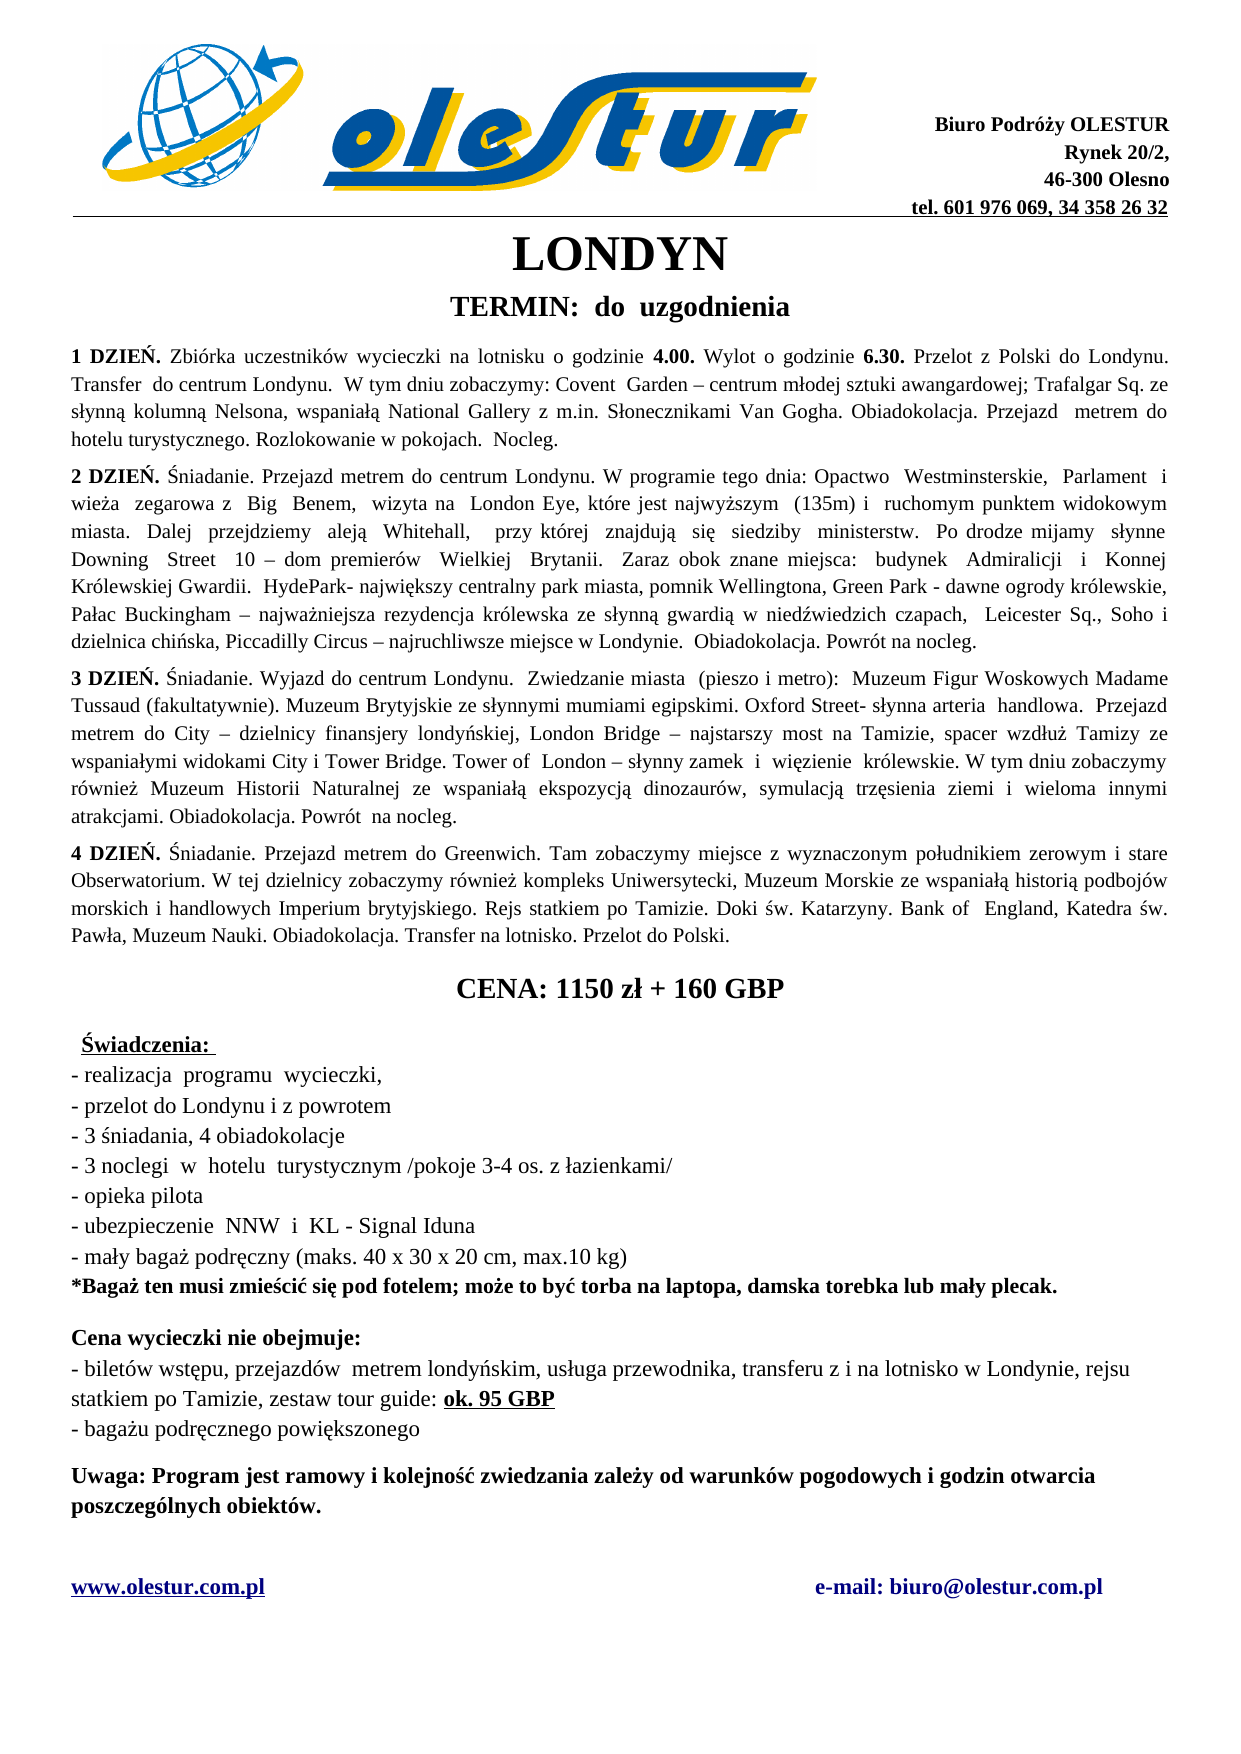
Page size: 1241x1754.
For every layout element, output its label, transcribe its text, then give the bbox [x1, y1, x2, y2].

list Biuro Podróży OLESTUR [817, 112, 1169, 136]
text 46-300 Olesno [817, 167, 1169, 191]
text - 3 śniadania, 4 obiadokolacje [71, 1122, 1169, 1148]
text - ubezpieczenie NNW i KL - Signal Iduna [71, 1213, 1169, 1239]
text LONDYN [71, 223, 1169, 281]
text *Bagaż ten musi zmieścić się pod fotelem; może to być torba na laptopa, damska torebka lub mały plecak. [71, 1273, 1169, 1298]
text [71, 140, 102, 164]
text [71, 167, 102, 191]
text Rynek 20/2, [817, 140, 1169, 164]
text 3 DZIEŃ. Śniadanie. Wyjazd do centrum Londynu. Zwiedzanie miasta (pieszo i metro): Muzeum Figur Woskowych Madame Tussaud (fakultatywnie). Muzeum Brytyjskie ze słynnymi mumiami egipskimi. Oxford Street- słynna arteria handlowa. Przejazd metrem do City – dzielnicy finansjery londyńskiej, London Bridge – najstarszy most na Tamizie, spacer wzdłuż Tamizy ze wspaniałymi widokami City i Tower Bridge. Tower of London – słynny zamek i więzienie królewskie. W tym dniu zobaczymy również Muzeum Historii Naturalnej ze wspaniałą ekspozycją dinozaurów, symulacją trzęsienia ziemi i wieloma innymi atrakcjami. Obiadokolacja. Powrót na nocleg. [71, 666, 1169, 828]
text - biletów wstępu, przejazdów metrem londyńskim, usługa przewodnika, transferu z i na lotnisko w Londynie, rejsu statkiem po Tamizie, zestaw tour guide: ok. 95 GBP [71, 1354, 1169, 1411]
text - bagażu podręcznego powiększonego [71, 1415, 1169, 1441]
text CENA: 1150 zł + 160 GBP [71, 972, 1169, 1005]
text - 3 noclegi w hotelu turystycznym /pokoje 3-4 os. z łazienkami/ [71, 1152, 1169, 1178]
text TERMIN: do uzgodnienia [71, 289, 1169, 323]
text 4 DZIEŃ. Śniadanie. Przejazd metrem do Greenwich. Tam zobaczymy miejsce z wyznaczonym południkiem zerowym i stare Obserwatorium. W tej dzielnicy zobaczymy również kompleks Uniwersytecki, Muzeum Morskie ze wspaniałą historią podbojów morskich i handlowych Imperium brytyjskiego. Rejs statkiem po Tamizie. Doki św. Katarzyny. Bank of England, Katedra św. Pawła, Muzeum Nauki. Obiadokolacja. Transfer na lotnisko. Przelot do Polski. [71, 840, 1169, 947]
text tel. 601 976 069, 34 358 26 32 [71, 195, 1169, 219]
text 2 DZIEŃ. Śniadanie. Przejazd metrem do centrum Londynu. W programie tego dnia: Opactwo Westminsterskie, Parlament i wieża zegarowa z Big Benem, wizyta na London Eye, które jest najwyższym (135m) i ruchomym punktem widokowym miasta. Dalej przejdziemy aleją Whitehall, przy której znajdują się siedziby ministerstw. Po drodze mijamy słynne Downing Street 10 – dom premierów Wielkiej Brytanii. Zaraz obok znane miejsca: budynek Admiralicji i Konnej Królewskiej Gwardii. HydePark- największy centralny park miasta, pomnik Wellingtona, Green Park - dawne ogrody królewskie, Pałac Buckingham – najważniejsza rezydencja królewska ze słynną gwardią w niedźwiedzich czapach, Leicester Sq., Soho i dzielnica chińska, Piccadilly Circus – najruchliwsze miejsce w Londynie. Obiadokolacja. Powrót na nocleg. [71, 464, 1169, 653]
text - mały bagaż podręczny (maks. 40 x 30 x 20 cm, max.10 kg) [71, 1243, 1169, 1269]
text - przelot do Londynu i z powrotem [71, 1092, 1169, 1118]
text Cena wycieczki nie obejmuje: [71, 1324, 1169, 1351]
text - opieka pilota [71, 1182, 1169, 1209]
text www.olestur.com.pl e-mail: biuro@olestur.com.pl [71, 1573, 1169, 1599]
picture [102, 44, 817, 191]
text Świadczenia: [71, 1031, 1169, 1057]
text 1 DZIEŃ. Zbiórka uczestników wycieczki na lotnisku o godzinie 4.00. Wylot o godzinie 6.30. Przelot z Polski do Londynu. Transfer do centrum Londynu. W tym dniu zobaczymy: Covent Garden – centrum młodej sztuki awangardowej; Trafalgar Sq. ze słynną kolumną Nelsona, wspaniałą National Gallery z m.in. Słonecznikami Van Gogha. Obiadokolacja. Przejazd metrem do hotelu turystycznego. Rozlokowanie w pokojach. Nocleg. [71, 344, 1169, 451]
text Uwaga: Program jest ramowy i kolejność zwiedzania zależy od warunków pogodowych i godzin otwarcia poszczególnych obiektów. [71, 1462, 1169, 1518]
text - realizacja programu wycieczki, [71, 1062, 1169, 1088]
